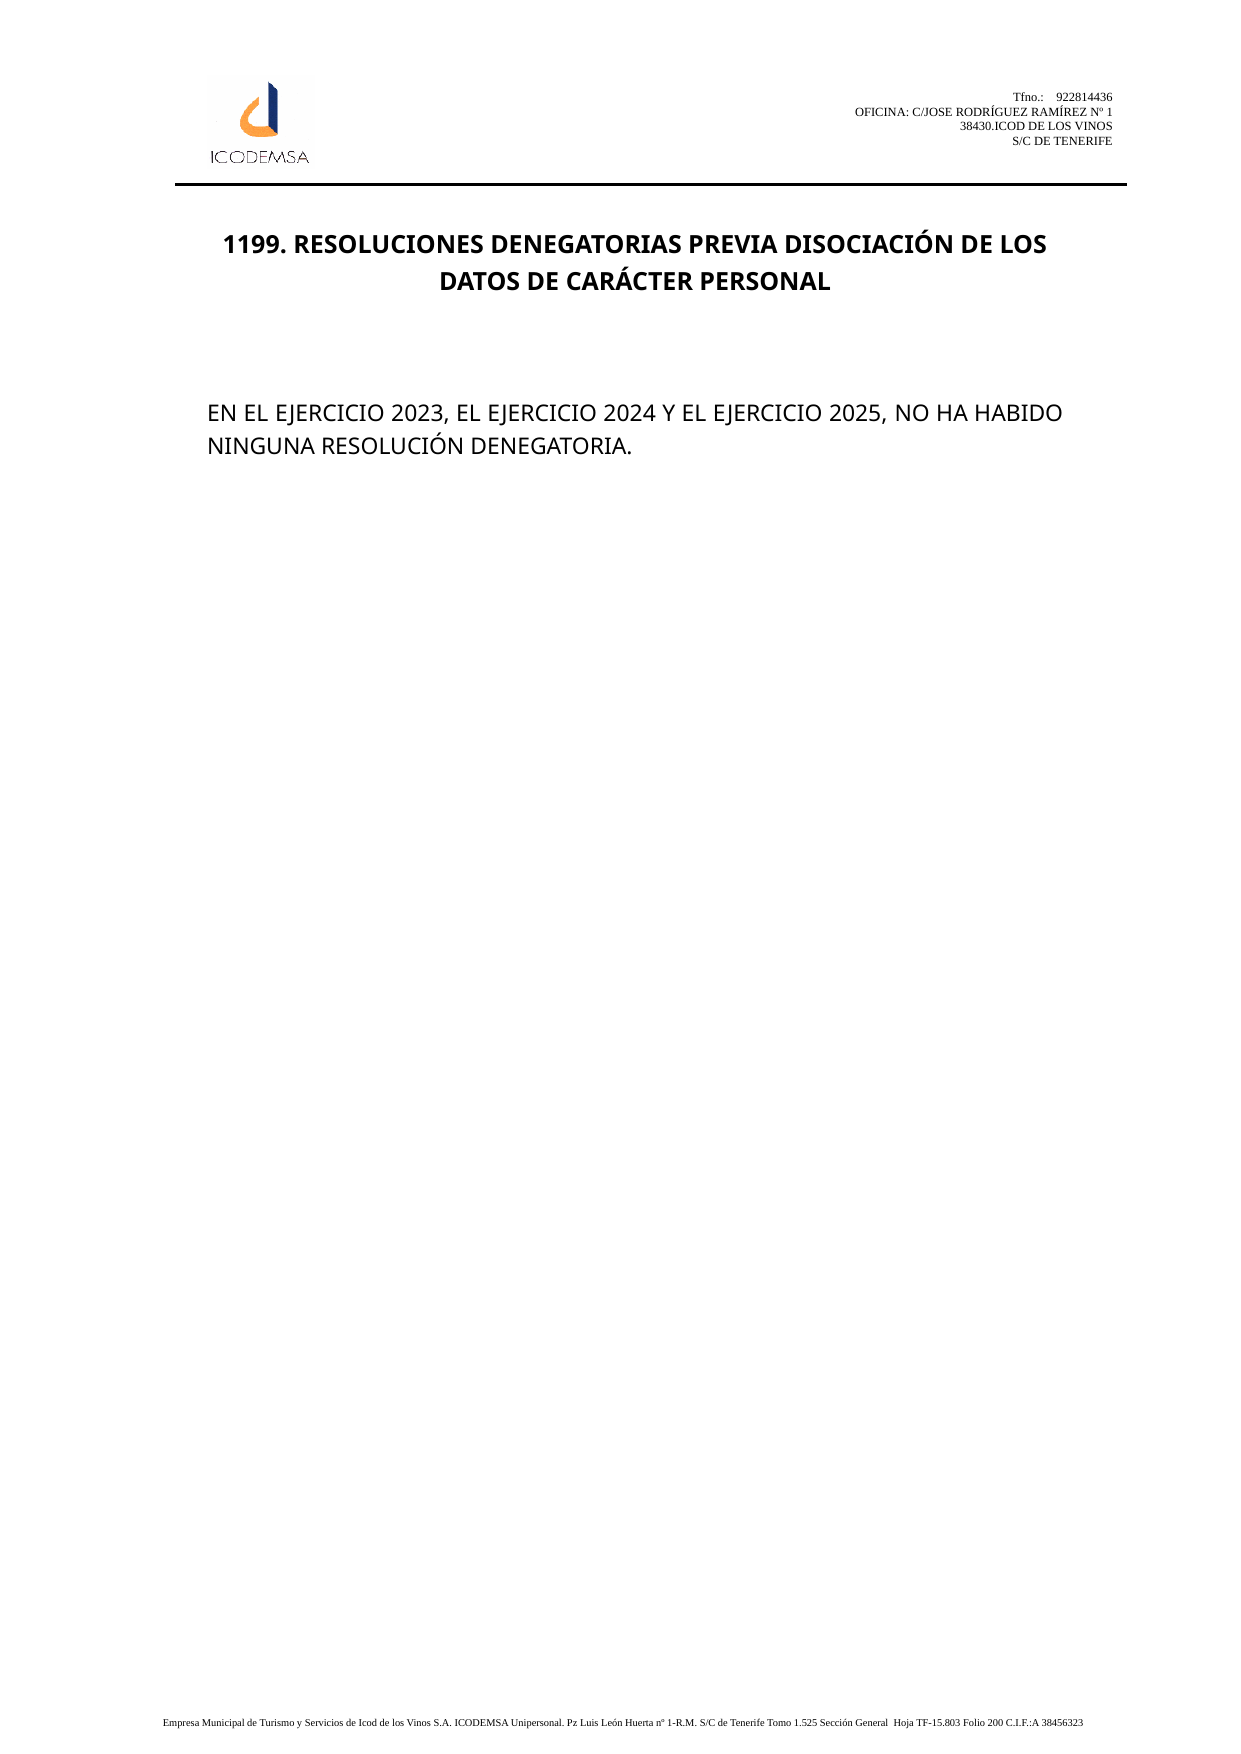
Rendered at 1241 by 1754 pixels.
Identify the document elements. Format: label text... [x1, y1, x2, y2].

text 1199. RESOLUCIONES DENEGATORIAS PREVIA DISOCIACIÓN DE LOS DATOS DE CARÁCTER PERSONAL [207, 227, 1063, 297]
text Tfno.: 922814436 [676, 90, 1112, 104]
text Empresa Municipal de Turismo y Servicios de Icod de los Vinos S.A. ICODEMSA Unipersonal. Pz Luis León Huerta nº 1-R.M. S/C de Tenerife Tomo 1.525 Sección General Hoja TF-15.803 Folio 200 C.I.F.:A 38456323 [0, 1717, 1240, 1729]
text EN EL EJERCICIO 2023, EL EJERCICIO 2024 Y EL EJERCICIO 2025, NO HA HABIDO NINGUNA RESOLUCIÓN DENEGATORIA. [207, 397, 1063, 461]
picture [206, 75, 315, 169]
text S/C DE TENERIFE [676, 133, 1112, 148]
text 38430.ICOD DE LOS VINOS [676, 119, 1112, 133]
text OFICINA: C/JOSE RODRÍGUEZ RAMÍREZ Nº 1 [676, 104, 1112, 119]
